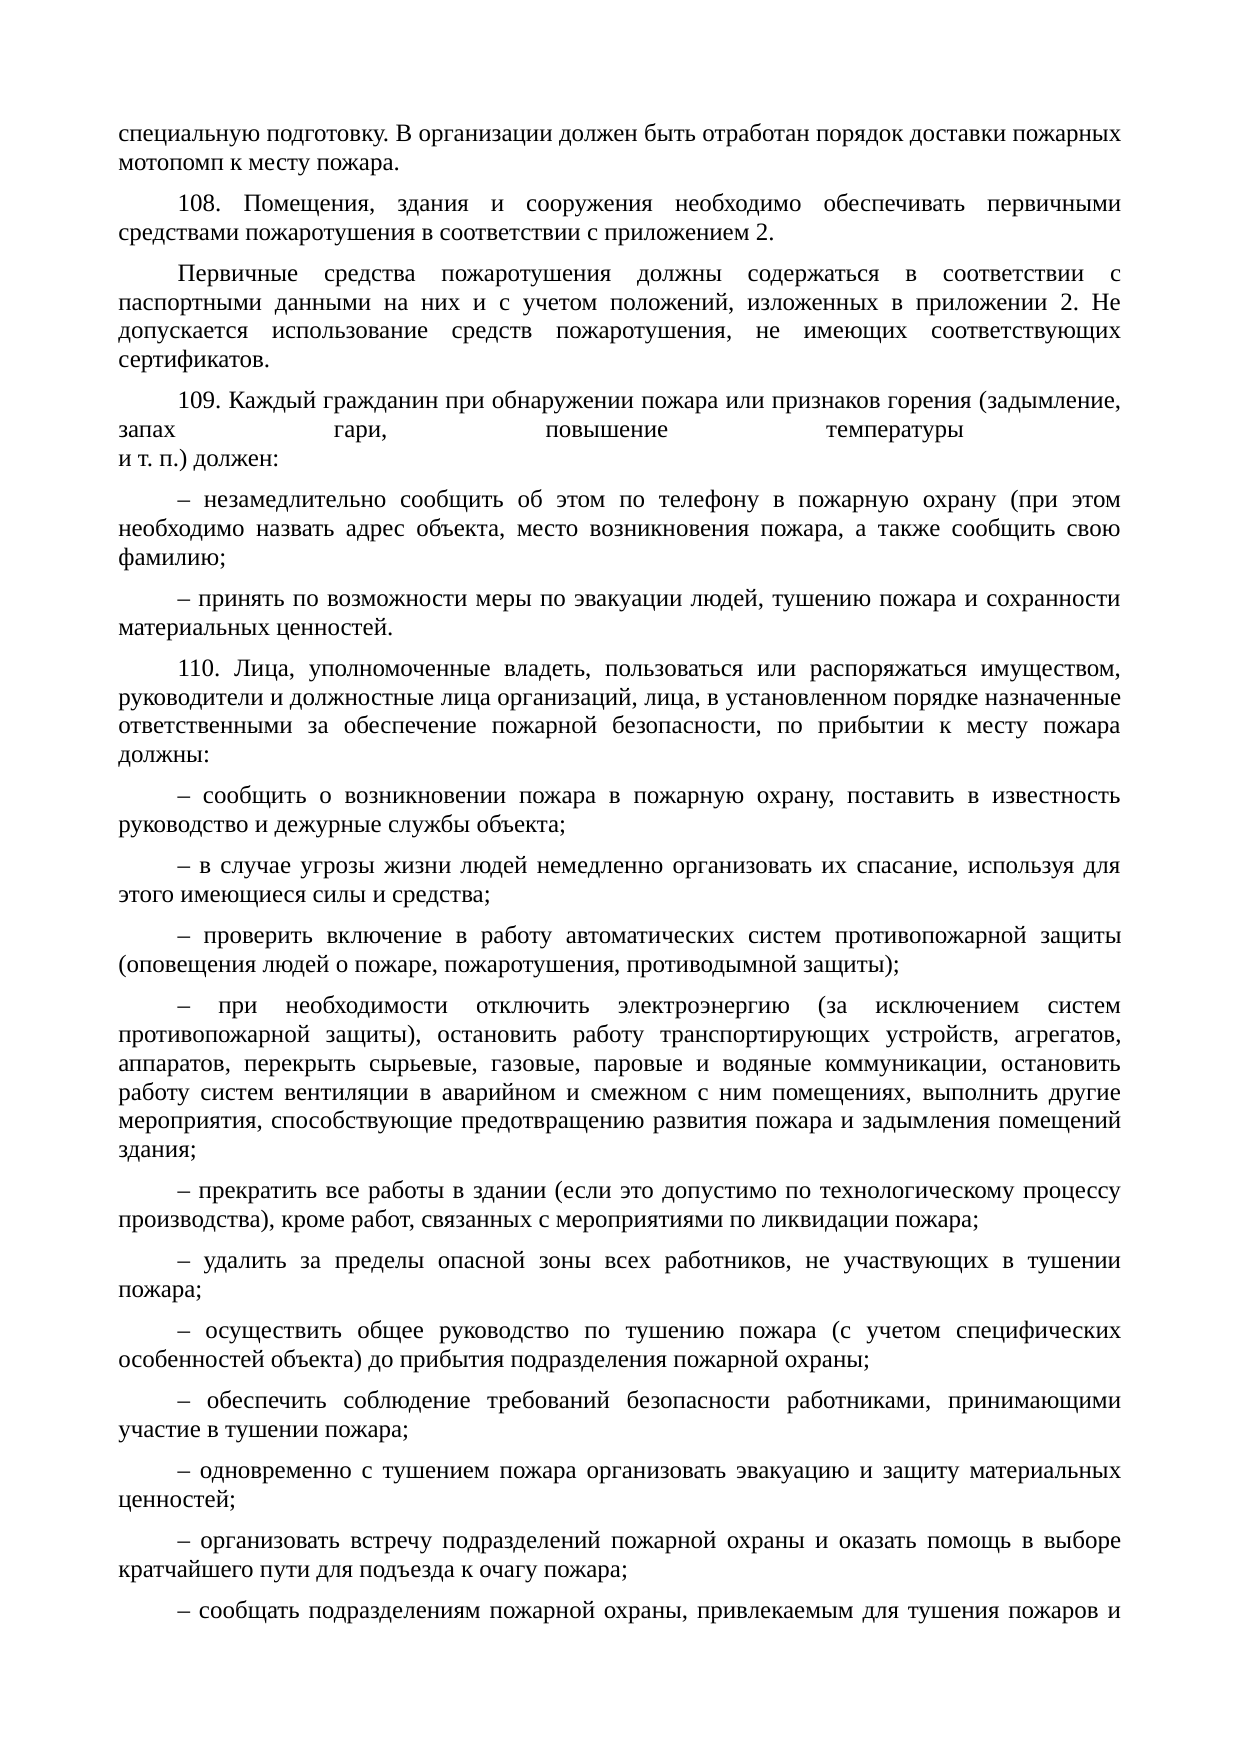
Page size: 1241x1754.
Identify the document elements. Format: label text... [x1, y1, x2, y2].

text – удалить за пределы опасной зоны всех работников, не участвующих в тушении пожара; [118, 1246, 1122, 1303]
text – сообщить о возникновении пожара в пожарную охрану, поставить в известность руководство и дежурные службы объекта; [118, 781, 1122, 838]
text – сообщать подразделениям пожарной охраны, привлекаемым для тушения пожаров и [118, 1596, 1122, 1624]
text – одновременно с тушением пожара организовать эвакуацию и защиту материальных ценностей; [118, 1456, 1122, 1513]
text – осуществить общее руководство по тушению пожара (с учетом специфических особенностей объекта) до прибытия подразделения пожарной охраны; [118, 1316, 1122, 1373]
text – проверить включение в работу автоматических систем противопожарной защиты (оповещения людей о пожаре, пожаротушения, противодымной защиты); [118, 921, 1122, 978]
text – незамедлительно сообщить об этом по телефону в пожарную охрану (при этом необходимо назвать адрес объекта, место возникновения пожара, а также сообщить свою фамилию; [118, 484, 1122, 571]
text – организовать встречу подразделений пожарной охраны и оказать помощь в выборе кратчайшего пути для подъезда к очагу пожара; [118, 1526, 1122, 1583]
text – прекратить все работы в здании (если это допустимо по технологическому процессу производства), кроме работ, связанных с мероприятиями по ликвидации пожара; [118, 1176, 1122, 1233]
text 108. Помещения, здания и сооружения необходимо обеспечивать первичными средствами пожаротушения в соответствии с приложением 2. [118, 188, 1122, 246]
text – в случае угрозы жизни людей немедленно организовать их спасание, используя для этого имеющиеся силы и средства; [118, 851, 1122, 908]
text 110. Лица, уполномоченные владеть, пользоваться или распоряжаться имуществом, руководители и должностные лица организаций, лица, в установленном порядке назначенные ответственными за обеспечение пожарной безопасности, по прибытии к месту пожара должны: [118, 653, 1122, 768]
text – при необходимости отключить электроэнергию (за исключением систем противопожарной защиты), остановить работу транспортирующих устройств, агрегатов, аппаратов, перекрыть сырьевые, газовые, паровые и водяные коммуникации, остановить работу систем вентиляции в аварийном и смежном с ним помещениях, выполнить другие мероприятия, способствующие предотвращению развития пожара и задымления помещений здания; [118, 991, 1122, 1163]
text специальную подготовку. В организации должен быть отработан порядок доставки пожарных мотопомп к месту пожара. [118, 118, 1122, 176]
text – принять по возможности меры по эвакуации людей, тушению пожара и сохранности материальных ценностей. [118, 583, 1122, 641]
text – обеспечить соблюдение требований безопасности работниками, принимающими участие в тушении пожара; [118, 1386, 1122, 1443]
text 109. Каждый гражданин при обнаружении пожара или признаков горения (задымление, запах гари, повышение температуры и т. п.) должен: [118, 386, 1122, 472]
text Первичные средства пожаротушения должны содержаться в соответствии с паспортными данными на них и с учетом положений, изложенных в приложении 2. Не допускается использование средств пожаротушения, не имеющих соответствующих сертификатов. [118, 258, 1122, 373]
